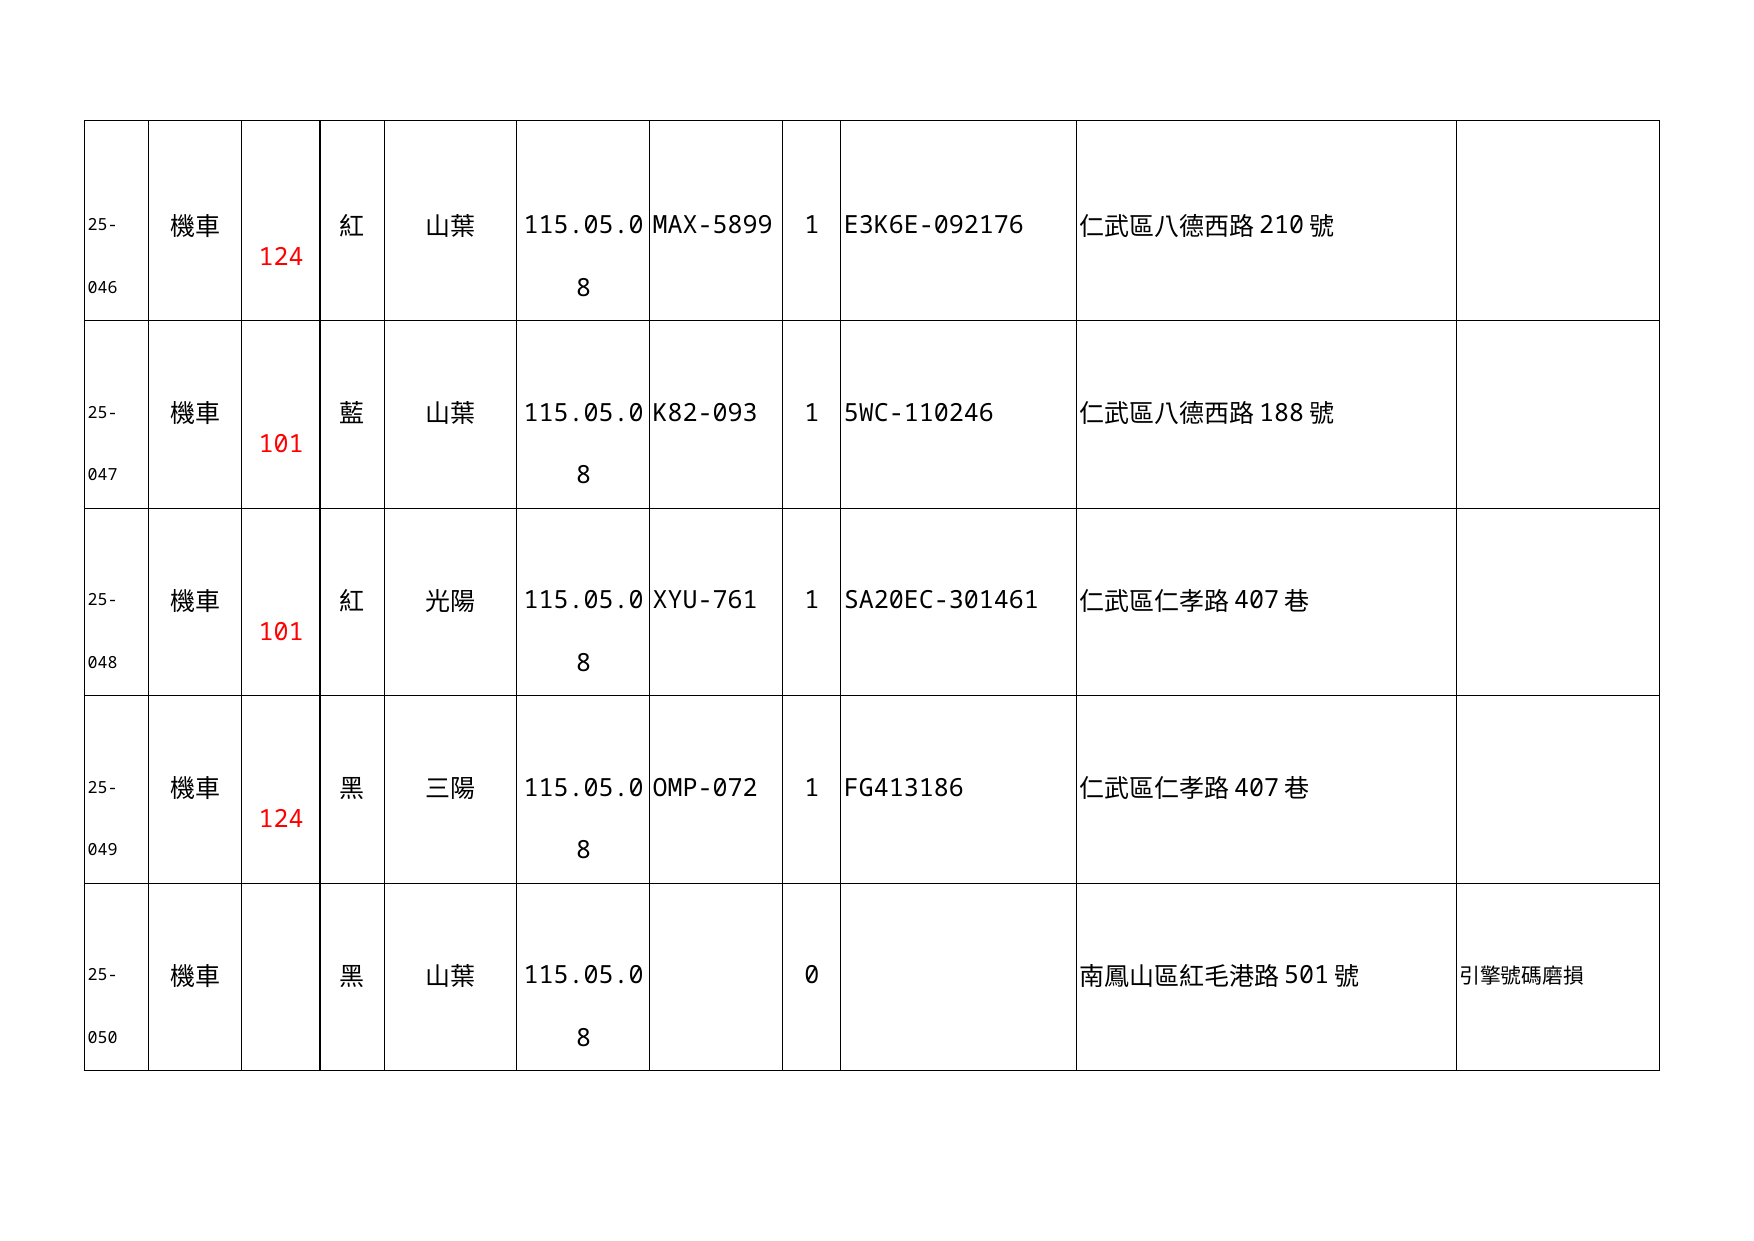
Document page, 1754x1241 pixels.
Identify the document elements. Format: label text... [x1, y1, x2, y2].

table_cell 25-048 [85, 509, 148, 695]
table_cell 124 [242, 121, 319, 320]
table_cell 仁武區仁孝路407巷 [1077, 696, 1456, 883]
table_cell 25-049 [85, 696, 148, 883]
table_cell XYU-761 [650, 509, 782, 695]
table_cell 山葉 [385, 121, 516, 320]
table_cell 1 [783, 696, 840, 883]
table_cell K82-093 [650, 321, 782, 508]
table_cell FG413186 [841, 696, 1076, 883]
table_cell 藍 [321, 321, 384, 508]
table_cell SA20EC-301461 [841, 509, 1076, 695]
table_cell 紅 [321, 509, 384, 695]
table_cell 25-047 [85, 321, 148, 508]
table_cell E3K6E-092176 [841, 121, 1076, 320]
table_cell 115.05.08 [517, 696, 649, 883]
table_cell 1 [783, 509, 840, 695]
table_cell 5WC-110246 [841, 321, 1076, 508]
table_cell [650, 884, 782, 1070]
table_cell [1457, 509, 1659, 695]
table_cell 0 [783, 884, 840, 1070]
table_cell MAX-5899 [650, 121, 782, 320]
table_cell 機車 [149, 121, 241, 320]
table_cell 黑 [321, 696, 384, 883]
table_cell [1457, 321, 1659, 508]
table_cell 101 [242, 321, 319, 508]
table_cell 仁武區八德西路188號 [1077, 321, 1456, 508]
table_cell 仁武區仁孝路407巷 [1077, 509, 1456, 695]
table_cell 25-046 [85, 121, 148, 320]
table_cell 機車 [149, 696, 241, 883]
table_cell OMP-072 [650, 696, 782, 883]
table_cell 115.05.08 [517, 884, 649, 1070]
table_cell 機車 [149, 321, 241, 508]
table_cell 115.05.08 [517, 321, 649, 508]
table_cell 黑 [321, 884, 384, 1070]
table_cell 115.05.08 [517, 121, 649, 320]
table_cell 引擎號碼磨損 [1457, 884, 1659, 1070]
table_cell 機車 [149, 884, 241, 1070]
table_cell 光陽 [385, 509, 516, 695]
table_cell 1 [783, 121, 840, 320]
table_cell 機車 [149, 509, 241, 695]
table_cell [841, 884, 1076, 1070]
table_cell 1 [783, 321, 840, 508]
table_cell 山葉 [385, 884, 516, 1070]
table_cell 紅 [321, 121, 384, 320]
table_cell 115.05.08 [517, 509, 649, 695]
table_cell [242, 884, 319, 1070]
table_cell 25-050 [85, 884, 148, 1070]
table_cell 124 [242, 696, 319, 883]
table_cell 101 [242, 509, 319, 695]
table_cell 三陽 [385, 696, 516, 883]
table_cell 山葉 [385, 321, 516, 508]
table_cell 仁武區八德西路210號 [1077, 121, 1456, 320]
table_cell [1457, 121, 1659, 320]
table_cell [1457, 696, 1659, 883]
table_cell 南鳳山區紅毛港路501號 [1077, 884, 1456, 1070]
